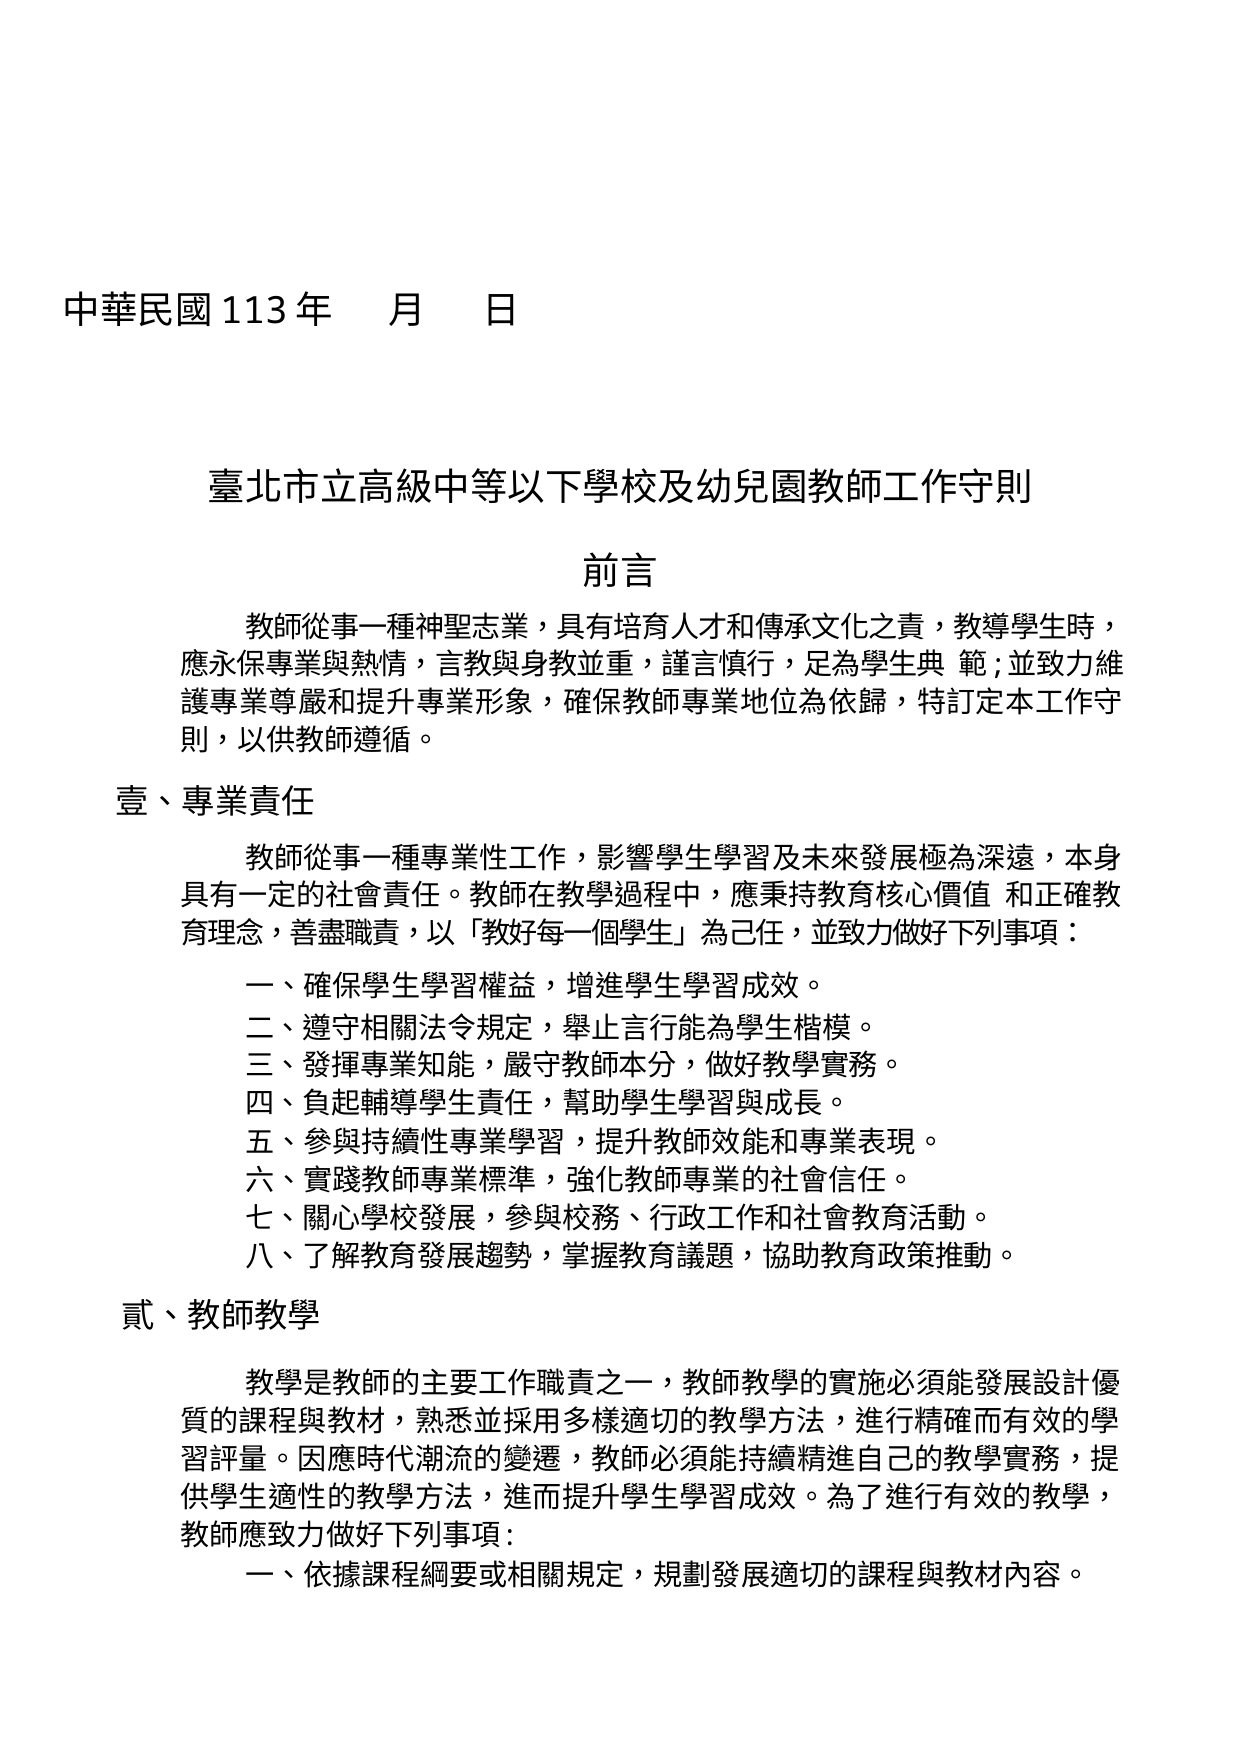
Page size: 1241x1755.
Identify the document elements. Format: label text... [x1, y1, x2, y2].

text 二、遵守相關法令規定，舉止言行能為學生楷模。 三、發揮專業知能，嚴守教師本分，做好教學實務。四、負起輔導學生責任，幫助學生學習與成長。 [245, 1008, 919, 1122]
text 臺北市立高級中等以下學校及幼兒園教師工作守則 [170, 449, 1069, 514]
text 中華民國113年 月 日 [62, 280, 1178, 335]
text 壹、專業責任 [115, 775, 1178, 823]
text 五、參與持續性專業學習，提升教師效能和專業表現。六、實踐教師專業標準，強化教師專業的社會信任。 [245, 1122, 948, 1198]
text 前言 [170, 541, 1069, 596]
text 一、依據課程綱要或相關規定，規劃發展適切的課程與教材內容。 [245, 1555, 1094, 1593]
text 一、確保學生學習權益，增進學生學習成效。 [245, 952, 1178, 1007]
text 教師從事一種專業性工作，影響學生學習及未來發展極為深遠，本身具有一定的社會責任。教師在教學過程中，應秉持教育核心價值 和正確教育理念，善盡職責，以「教好每一個學生」為己任，並致力做好下列事項： [180, 838, 1125, 952]
text 教學是教師的主要工作職責之一，教師教學的實施必須能發展設計優質的課程與教材，熟悉並採用多樣適切的教學方法，進行精確而有效的學習評量。因應時代潮流的變遷，教師必須能持續精進自己的教學實務，提供學生適性的教學方法，進而提升學生學習成效。為了進行有效的教學，教師應致力做好下列事項: [180, 1363, 1121, 1554]
text 教師從事一種神聖志業，具有培育人才和傳承文化之責，教導學生時， 應永保專業與熱情，言教與身教並重，謹言慎行，足為學生典 範;並致力維護專業尊嚴和提升專業形象，確保教師專業地位為依歸，特訂定本工作守則，以供教師遵循。 [180, 607, 1124, 759]
text 貳、教師教學 [121, 1274, 1178, 1340]
text 七、關心學校發展，參與校務、行政工作和社會教育活動。 八、了解教育發展趨勢，掌握教育議題，協助教育政策推動。 [245, 1198, 1036, 1274]
